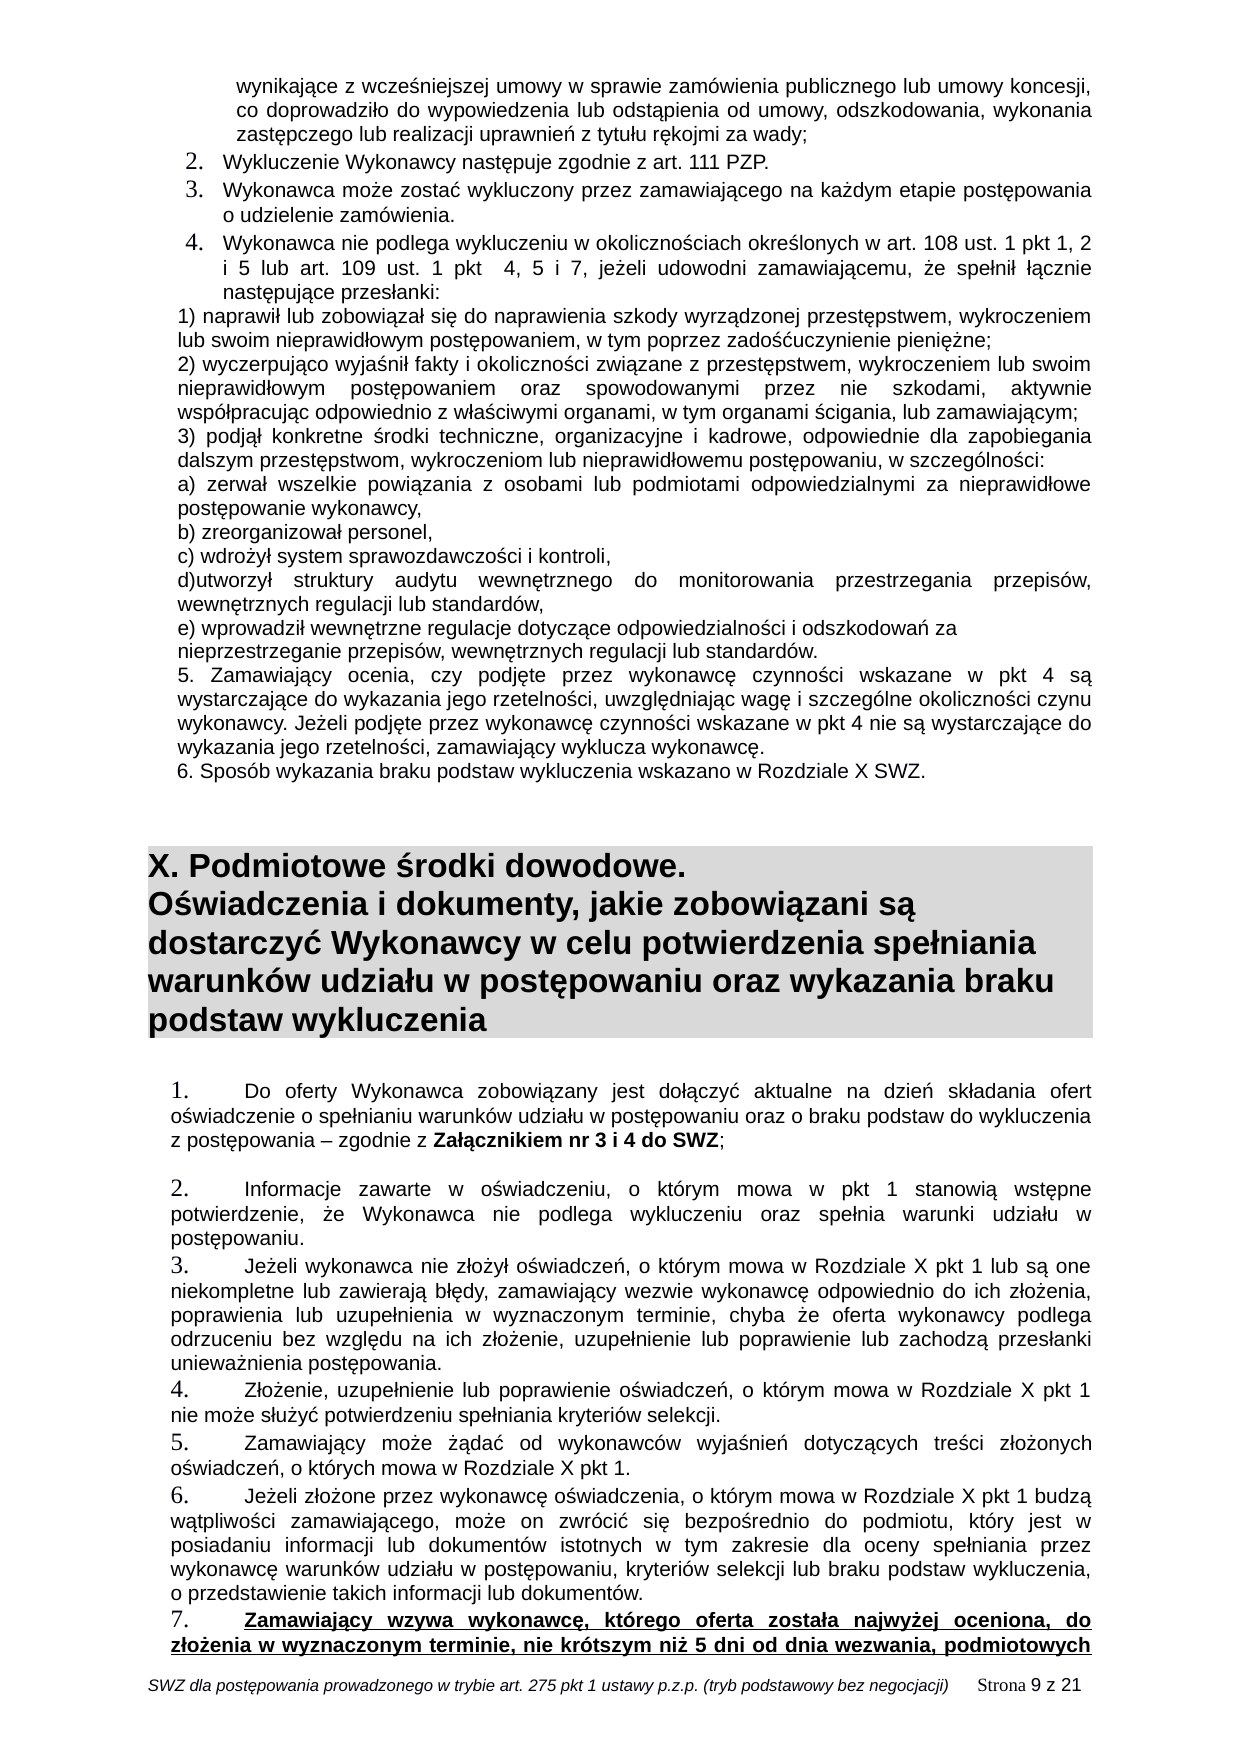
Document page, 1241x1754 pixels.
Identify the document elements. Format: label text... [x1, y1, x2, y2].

list Jeżeli złożone przez wykonawcę oświadczenia, o którym mowa w Rozdziale X pkt 1 budzą wątpliwości zamawiającego, może on zwrócić się bezpośrednio do podmiotu, który jest w posiadaniu informacji lub dokumentów istotnych w tym zakresie dla oceny spełniania przez wykonawcę warunków udziału w postępowaniu, kryteriów selekcji lub braku podstaw wykluczenia, o przedstawienie takich informacji lub dokumentów. [170, 1480, 1093, 1604]
list Zamawiający może żądać od wykonawców wyjaśnień dotyczących treści złożonych oświadczeń, o których mowa w Rozdziale X pkt 1. [170, 1427, 1093, 1480]
list 1) naprawił lub zobowiązał się do naprawienia szkody wyrządzonej przestępstwem, wykroczeniem lub swoim nieprawidłowym postępowaniem, w tym poprzez zadośćuczynienie pieniężne; [162, 304, 1093, 352]
list Wykonawca może zostać wykluczony przez zamawiającego na każdym etapie postępowania o udzielenie zamówienia. [185, 174, 1093, 227]
list Złożenie, uzupełnienie lub poprawienie oświadczeń, o którym mowa w Rozdziale X pkt 1 nie może służyć potwierdzeniu spełniania kryteriów selekcji. [170, 1374, 1093, 1427]
list Wykluczenie Wykonawcy następuje zgodnie z art. 111 PZP. [185, 146, 1093, 174]
list a) zerwał wszelkie powiązania z osobami lub podmiotami odpowiedzialnymi za nieprawidłowe postępowanie wykonawcy, [162, 472, 1093, 519]
list 3) podjął konkretne środki techniczne, organizacyjne i kadrowe, odpowiednie dla zapobiegania dalszym przestępstwom, wykroczeniom lub nieprawidłowemu postępowaniu, w szczególności: [162, 424, 1093, 472]
list Wykonawca nie podlega wykluczeniu w okolicznościach określonych w art. 108 ust. 1 pkt 1, 2 i 5 lub art. 109 ust. 1 pkt 4, 5 i 7, jeżeli udowodni zamawiającemu, że spełnił łącznie następujące przesłanki: [185, 227, 1093, 304]
list d)utworzył struktury audytu wewnętrznego do monitorowania przestrzegania przepisów, wewnętrznych regulacji lub standardów, [162, 567, 1093, 615]
list 6. Sposób wykazania braku podstaw wykluczenia wskazano w Rozdziale X SWZ. [148, 759, 1093, 783]
list Zamawiający wzywa wykonawcę, którego oferta została najwyżej oceniona, do złożenia w wyznaczonym terminie, nie krótszym niż 5 dni od dnia wezwania, podmiotowych [170, 1604, 1093, 1657]
list Informacje zawarte w oświadczeniu, o którym mowa w pkt 1 stanowią wstępne potwierdzenie, że Wykonawca nie podlega wykluczeniu oraz spełnia warunki udziału w postępowaniu. [170, 1173, 1093, 1250]
list e) wprowadził wewnętrzne regulacje dotyczące odpowiedzialności i odszkodowań za nieprzestrzeganie przepisów, wewnętrznych regulacji lub standardów. [162, 615, 1093, 663]
list 2) wyczerpująco wyjaśnił fakty i okoliczności związane z przestępstwem, wykroczeniem lub swoim nieprawidłowym postępowaniem oraz spowodowanymi przez nie szkodami, aktywnie współpracując odpowiednio z właściwymi organami, w tym organami ścigania, lub zamawiającym; [162, 352, 1093, 424]
text wynikające z wcześniejszej umowy w sprawie zamówienia publicznego lub umowy koncesji, co doprowadziło do wypowiedzenia lub odstąpienia od umowy, odszkodowania, wykonania zastępczego lub realizacji uprawnień z tytułu rękojmi za wady; [221, 74, 1093, 146]
list Jeżeli wykonawca nie złożył oświadczeń, o którym mowa w Rozdziale X pkt 1 lub są one niekompletne lub zawierają błędy, zamawiający wezwie wykonawcę odpowiednio do ich złożenia, poprawienia lub uzupełnienia w wyznaczonym terminie, chyba że oferta wykonawcy podlega odrzuceniu bez względu na ich złożenie, uzupełnienie lub poprawienie lub zachodzą przesłanki unieważnienia postępowania. [170, 1250, 1093, 1374]
list c) wdrożył system sprawozdawczości i kontroli, [162, 543, 1093, 567]
subtitle X. Podmiotowe środki dowodowe. Oświadczenia i dokumenty, jakie zobowiązani są dostarczyć Wykonawcy w celu potwierdzenia spełniania warunków udziału w postępowaniu oraz wykazania braku podstaw wykluczenia [148, 846, 1093, 1038]
list 5. Zamawiający ocenia, czy podjęte przez wykonawcę czynności wskazane w pkt 4 są wystarczające do wykazania jego rzetelności, uwzględniając wagę i szczególne okoliczności czynu wykonawcy. Jeżeli podjęte przez wykonawcę czynności wskazane w pkt 4 nie są wystarczające do wykazania jego rzetelności, zamawiający wyklucza wykonawcę. [148, 663, 1093, 759]
list b) zreorganizował personel, [162, 519, 1093, 543]
list Do oferty Wykonawca zobowiązany jest dołączyć aktualne na dzień składania ofert oświadczenie o spełnianiu warunków udziału w postępowaniu oraz o braku podstaw do wykluczenia z postępowania – zgodnie z Załącznikiem nr 3 i 4 do SWZ; [170, 1076, 1093, 1152]
